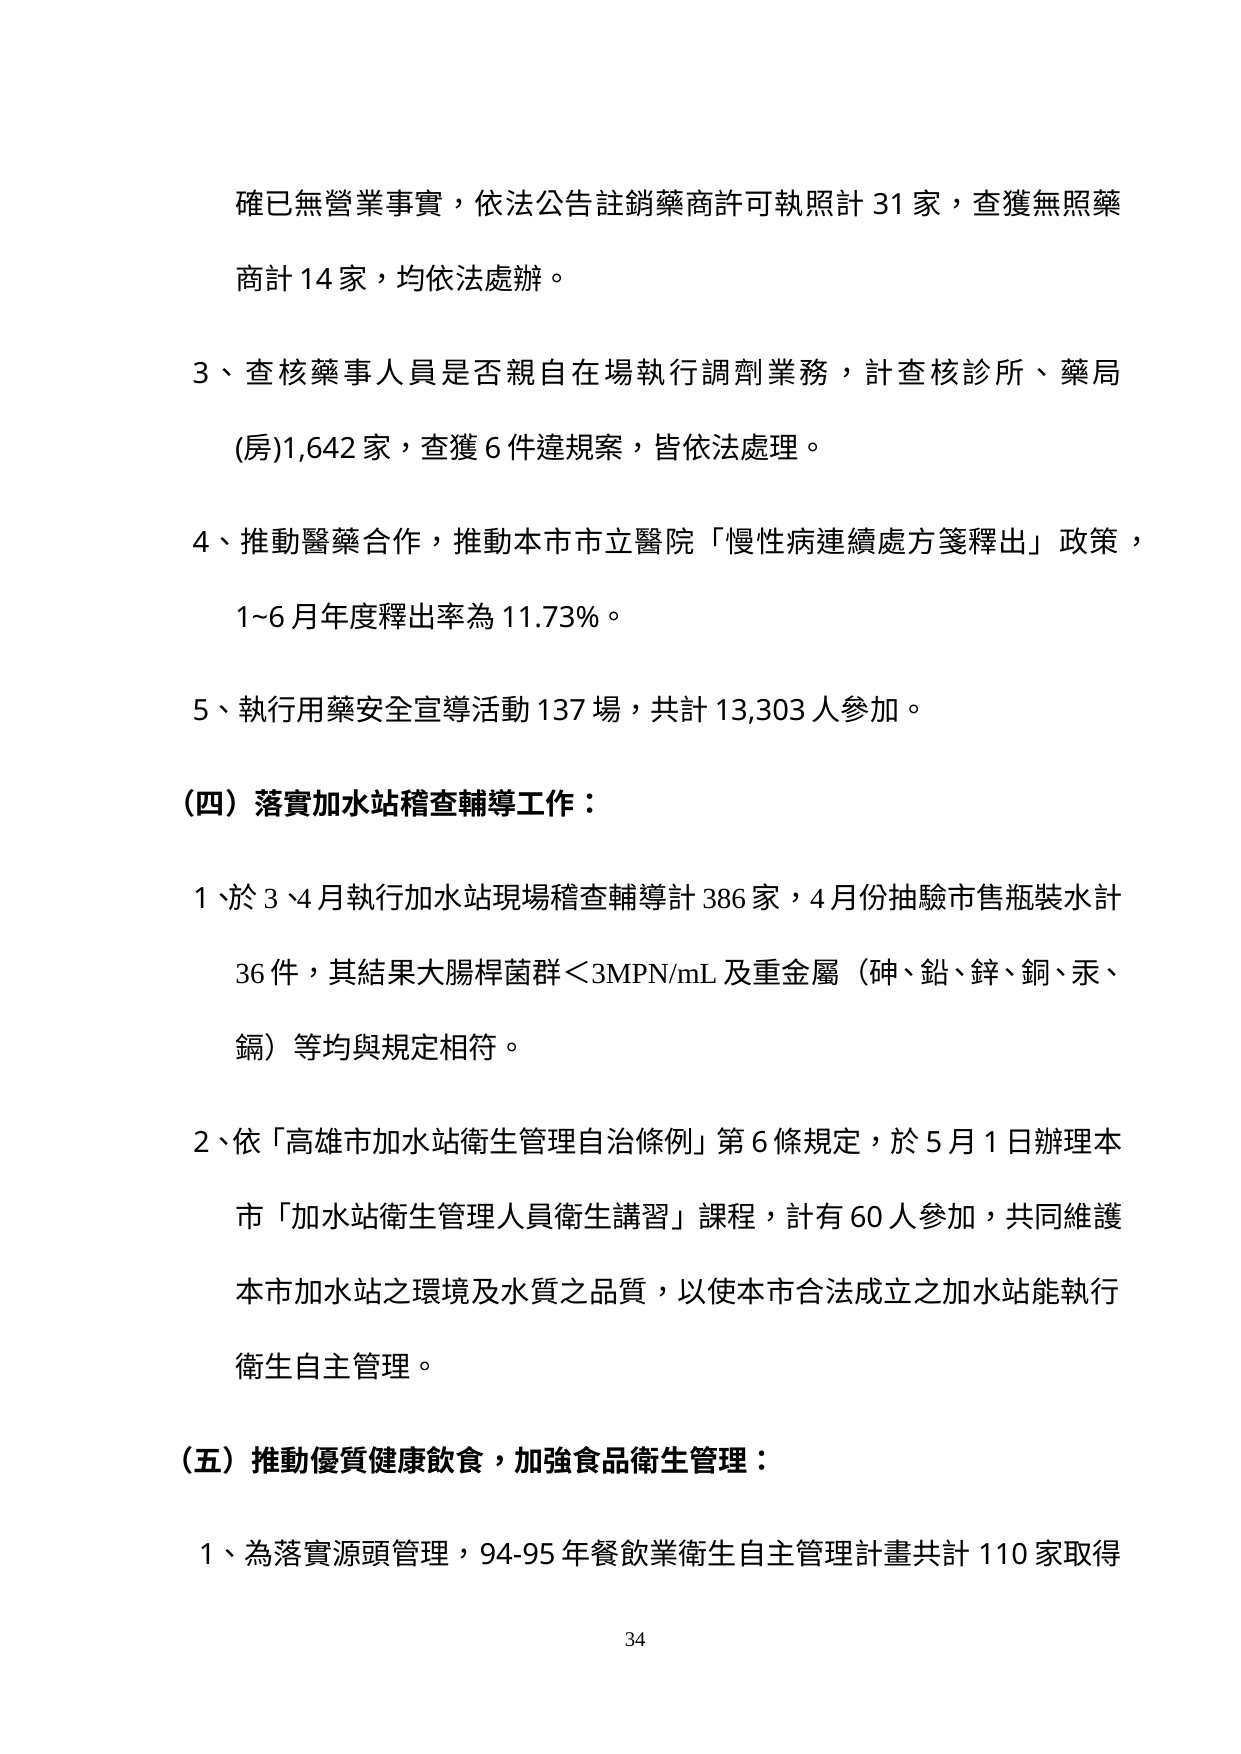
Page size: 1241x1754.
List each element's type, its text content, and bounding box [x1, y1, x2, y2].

text 2、依「高雄市加水站衛生管理自治條例」第6條規定，於5月1日辦理本市「加水站衛生管理人員衛生講習」課程，計有60人參加，共同維護本市加水站之環境及水質之品質，以使本市合法成立之加水站能執行衛生自主管理。 [193, 1102, 1122, 1402]
text 3、查核藥事人員是否親自在場執行調劑業務，計查核診所、藥局(房)1,642家，查獲6件違規案，皆依法處理。 [192, 333, 1122, 483]
text 4、推動醫藥合作，推動本市市立醫院「慢性病連續處方箋釋出」政策，1~6月年度釋出率為11.73%。 [192, 502, 1122, 652]
text 1、為落實源頭管理，94-95年餐飲業衛生自主管理計畫共計110家取得衛生管理認證，授予衛生自主管理標章，並列管輔導，確保其每日繼續有效執行自主管理工作。另今（96）年辦理烘焙業衛生自主管理計畫，於4月2日及6月25日邀請專家學者訂定衛生自主管理申請單、衛生自主管理表及衛生自主管理評核表，俾利業者、各區衛生所、評鑑委員憑辦。96年2月14日辦理「96年食品衛生安全講習班」，參加人數計250人（51所國中、小學校及13家餐盒業者），以提升各級中小學校餐盒食品業者、學校營養師及食品衛生相關人員校園衛生管理及執行能力。 [198, 1514, 1122, 1589]
text 確已無營業事實，依法公告註銷藥商許可執照計31家，查獲無照藥商計14家，均依法處辦。 [192, 164, 1122, 314]
subtitle （五）推動優質健康飲食，加強食品衛生管理： [148, 1421, 1122, 1496]
subtitle （四）落實加水站稽查輔導工作： [166, 764, 1122, 839]
text 1、於3、4月執行加水站現場稽查輔導計386家，4月份抽驗市售瓶裝水計36件，其結果大腸桿菌群＜3MPN/mL及重金屬（砷、鉛、鋅、銅、汞、鎘）等均與規定相符。 [193, 858, 1122, 1083]
text 5、執行用藥安全宣導活動137場，共計13,303人參加。 [192, 671, 1122, 746]
